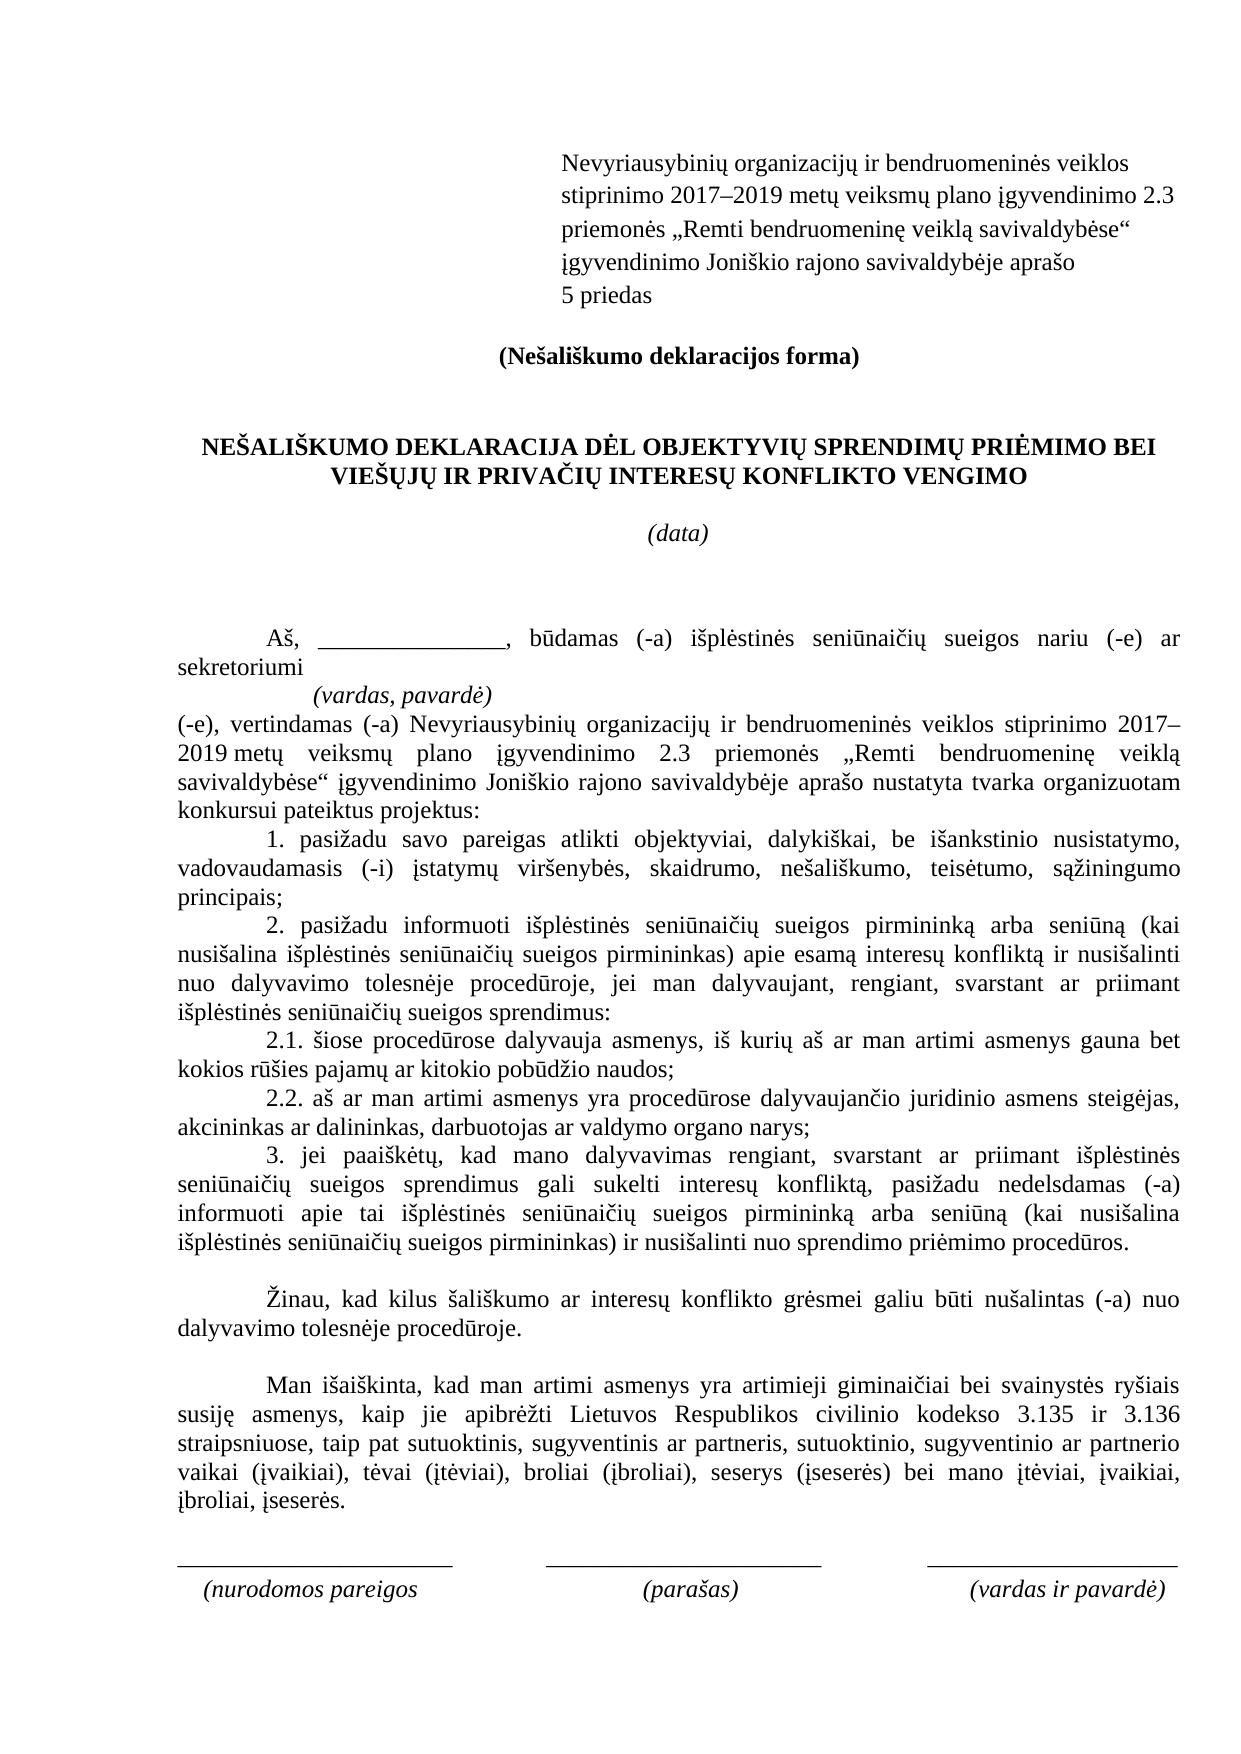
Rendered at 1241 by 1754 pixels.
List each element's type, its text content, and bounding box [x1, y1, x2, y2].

text 1. pasižadu savo pareigas atlikti objektyviai, dalykiškai, be išankstinio nusistatymo, vadovaudamasis (-i) įstatymų viršenybės, skaidrumo, nešališkumo, teisėtumo, sąžiningumo principais; [177, 824, 1181, 911]
text NEŠALIŠKUMO DEKLARACIJA DĖL OBJEKTYVIŲ SPRENDIMŲ PRIĖMIMO BEI VIEŠŲJŲ IR PRIVAČIŲ INTERESŲ KONFLIKTO VENGIMO [177, 432, 1181, 489]
text Žinau, kad kilus šališkumo ar interesų konflikto grėsmei galiu būti nušalintas (-a) nuo dalyvavimo tolesnėje procedūroje. [177, 1284, 1181, 1342]
text 5 priedas [561, 280, 1181, 308]
text Aš, _______________, būdamas (-a) išplėstinės seniūnaičių sueigos nariu (-e) ar sekretoriumi [177, 623, 1181, 681]
text (nurodomos pareigos (parašas) (vardas ir pavardė) [177, 1574, 1181, 1602]
text (Nešališkumo deklaracijos forma) [177, 341, 1181, 370]
text 2. pasižadu informuoti išplėstinės seniūnaičių sueigos pirmininką arba seniūną (kai nusišalina išplėstinės seniūnaičių sueigos pirmininkas) apie esamą interesų konfliktą ir nusišalinti nuo dalyvavimo tolesnėje procedūroje, jei man dalyvaujant, rengiant, svarstant ar priimant išplėstinės seniūnaičių sueigos sprendimus: [177, 911, 1181, 1026]
text Man išaiškinta, kad man artimi asmenys yra artimieji giminaičiai bei svainystės ryšiais susiję asmenys, kaip jie apibrėžti Lietuvos Respublikos civilinio kodekso 3.135 ir 3.136 straipsniuose, taip pat sutuoktinis, sugyventinis ar partneris, sutuoktinio, sugyventinio ar partnerio vaikai (įvaikiai), tėvai (įtėviai), broliai (įbroliai), seserys (įseserės) bei mano įtėviai, įvaikiai, įbroliai, įseserės. [177, 1371, 1181, 1514]
text Nevyriausybinių organizacijų ir bendruomeninės veiklos stiprinimo 2017–2019 metų veiksmų plano įgyvendinimo 2.3 priemonės „Remti bendruomeninę veiklą savivaldybėse“ įgyvendinimo Joniškio rajono savivaldybėje aprašo [561, 148, 1181, 275]
text (vardas, pavardė) [177, 681, 1181, 709]
text (-e), vertindamas (-a) Nevyriausybinių organizacijų ir bendruomeninės veiklos stiprinimo 2017–2019 metų veiksmų plano įgyvendinimo 2.3 priemonės „Remti bendruomeninę veiklą savivaldybėse“ įgyvendinimo Joniškio rajono savivaldybėje aprašo nustatyta tvarka organizuotam konkursui pateiktus projektus: [177, 709, 1181, 824]
text 2.2. aš ar man artimi asmenys yra procedūrose dalyvaujančio juridinio asmens steigėjas, akcininkas ar dalininkas, darbuotojas ar valdymo organo narys; [177, 1083, 1181, 1141]
text 3. jei paaiškėtų, kad mano dalyvavimas rengiant, svarstant ar priimant išplėstinės seniūnaičių sueigos sprendimus gali sukelti interesų konfliktą, pasižadu nedelsdamas (-a) informuoti apie tai išplėstinės seniūnaičių sueigos pirmininką arba seniūną (kai nusišalina išplėstinės seniūnaičių sueigos pirmininkas) ir nusišalinti nuo sprendimo priėmimo procedūros. [177, 1141, 1181, 1256]
text (data) [177, 518, 1181, 547]
text ______________________ ______________________ ____________________ [177, 1541, 1181, 1569]
text 2.1. šiose procedūrose dalyvauja asmenys, iš kurių aš ar man artimi asmenys gauna bet kokios rūšies pajamų ar kitokio pobūdžio naudos; [177, 1026, 1181, 1083]
